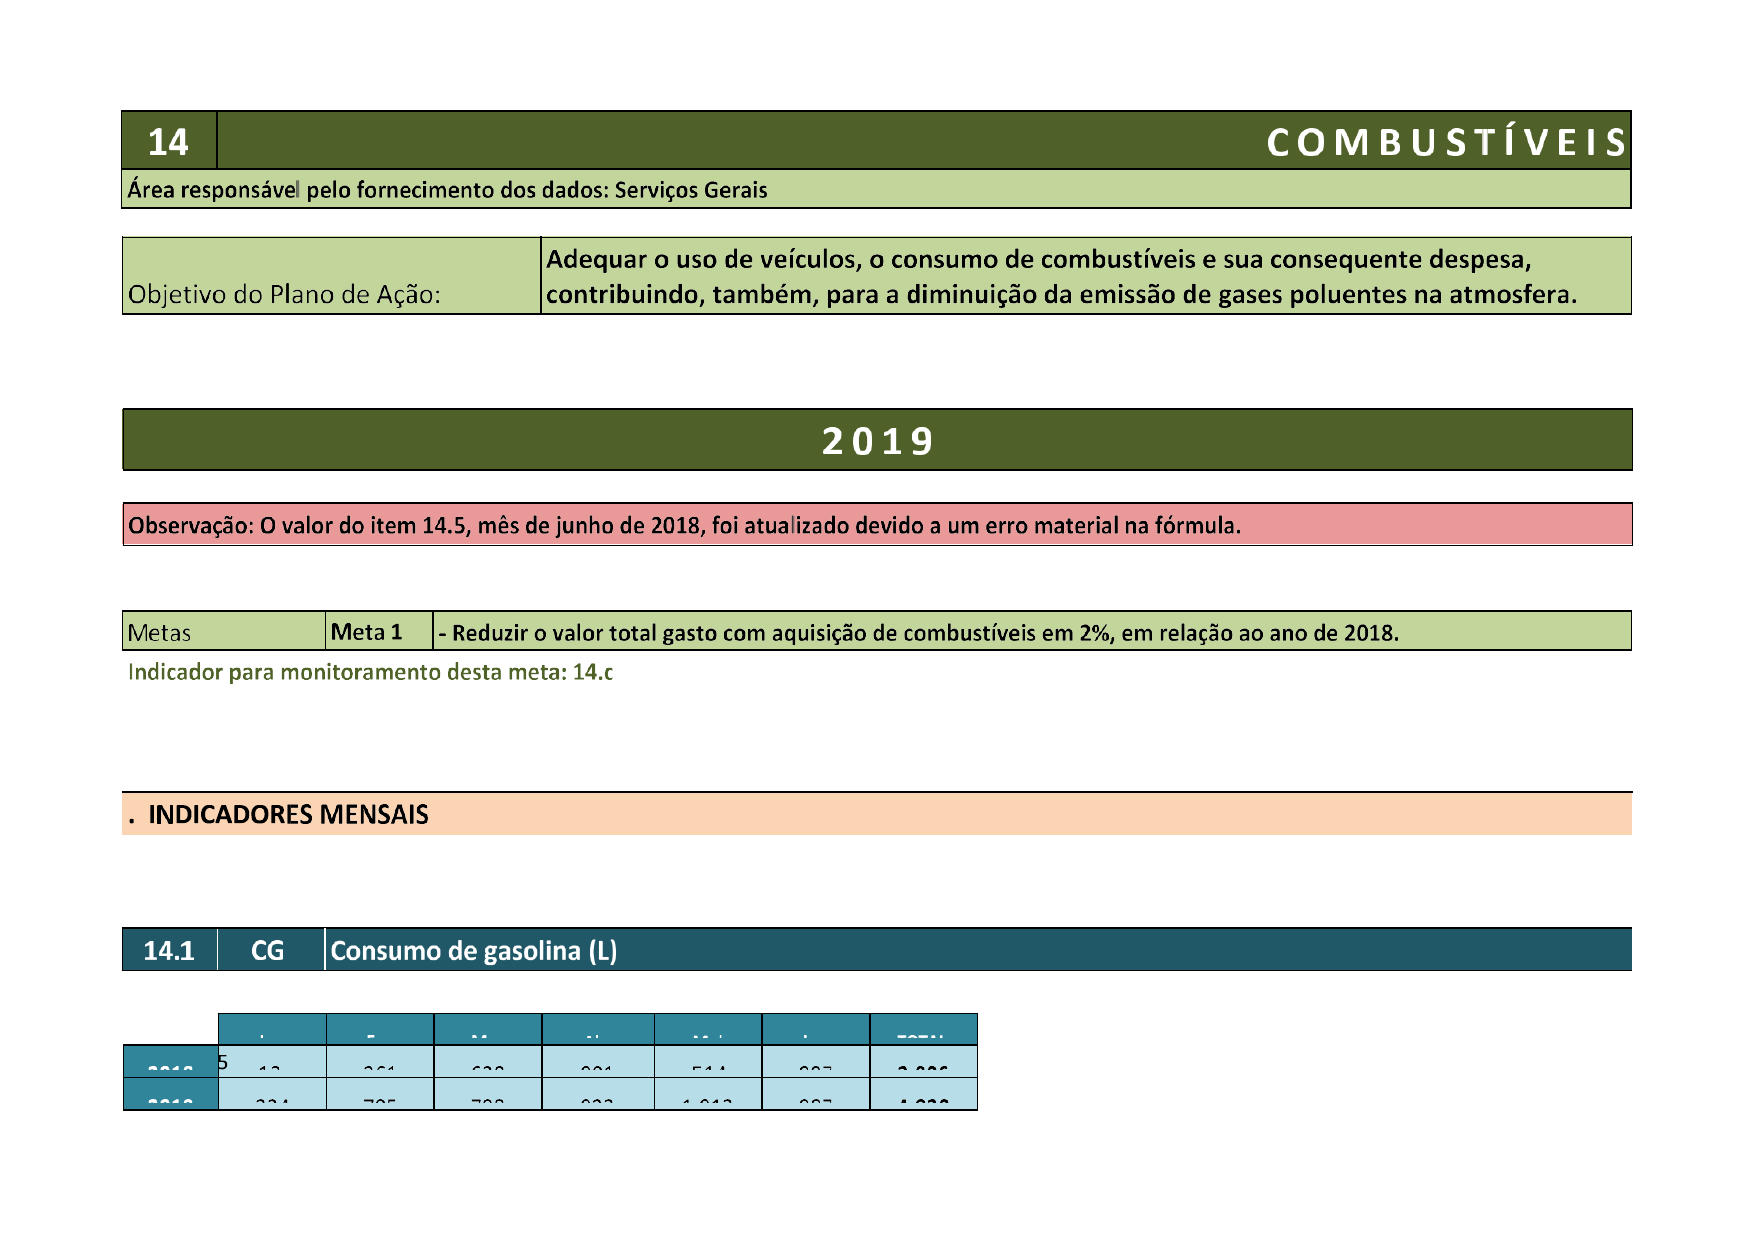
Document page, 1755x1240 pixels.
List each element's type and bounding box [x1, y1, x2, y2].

table_cell [655, 1078, 761, 1109]
table_cell [124, 1078, 218, 1109]
table_cell [655, 1046, 761, 1076]
table_cell [124, 1046, 218, 1076]
table_header [871, 1014, 977, 1044]
table_cell [219, 1046, 326, 1076]
table_header [763, 1014, 869, 1044]
table_header [327, 1014, 433, 1044]
table_cell [219, 1078, 326, 1109]
table_header [123, 1013, 218, 1044]
table_cell [435, 1078, 541, 1109]
table_cell [543, 1078, 654, 1109]
table_cell [327, 1078, 433, 1109]
table_header [655, 1014, 761, 1044]
table_cell [543, 1046, 654, 1076]
table_header [435, 1014, 541, 1044]
table_cell [871, 1046, 977, 1076]
table_header [219, 1014, 326, 1044]
table_cell [871, 1078, 977, 1109]
table_cell [435, 1046, 541, 1076]
table_cell [763, 1046, 869, 1076]
table_cell [327, 1046, 433, 1076]
table_cell [763, 1078, 869, 1109]
table_header [543, 1014, 654, 1044]
